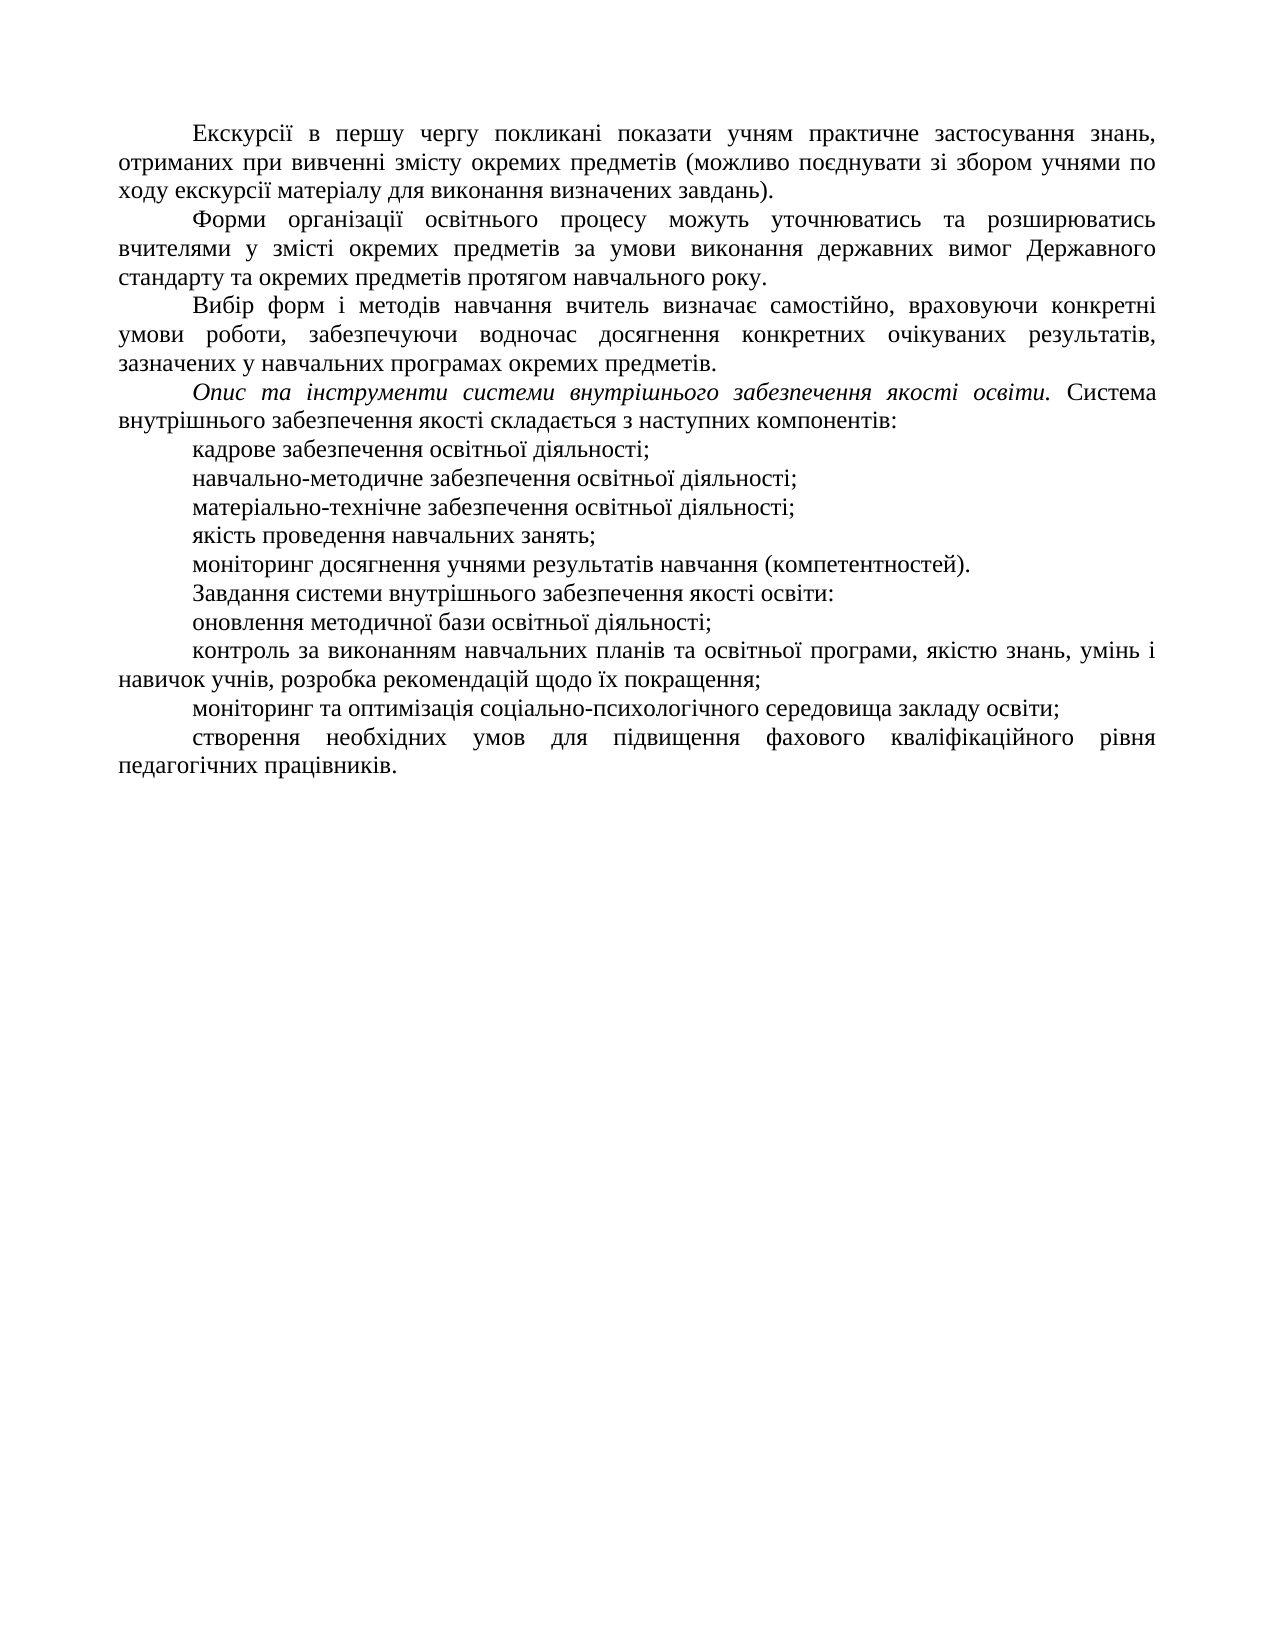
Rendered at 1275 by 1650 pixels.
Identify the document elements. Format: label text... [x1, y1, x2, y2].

text Вибір форм і методів навчання вчитель визначає самостійно, враховуючи конкретні умови роботи, забезпечуючи водночас досягнення конкретних очікуваних результатів, зазначених у навчальних програмах окремих предметів. [118, 291, 1157, 377]
text якість проведення навчальних занять; [118, 521, 1157, 549]
text Опис та інструменти системи внутрішнього забезпечення якості освіти. Система внутрішнього забезпечення якості складається з наступних компонентів: [118, 377, 1157, 434]
text моніторинг досягнення учнями результатів навчання (компетентностей). [118, 549, 1157, 578]
text оновлення методичної бази освітньої діяльності; [118, 607, 1157, 636]
text контроль за виконанням навчальних планів та освітньої програми, якістю знань, умінь і навичок учнів, розробка рекомендацій щодо їх покращення; [118, 636, 1157, 693]
text моніторинг та оптимізація соціально-психологічного середовища закладу освіти; [118, 693, 1157, 722]
text кадрове забезпечення освітньої діяльності; [118, 434, 1157, 463]
text Форми організації освітнього процесу можуть уточнюватись та розширюватись вчителями у змісті окремих предметів за умови виконання державних вимог Державного стандарту та окремих предметів протягом навчального року. [118, 204, 1157, 291]
text Екскурсії в першу чергу покликані показати учням практичне застосування знань, отриманих при вивченні змісту окремих предметів (можливо поєднувати зі збором учнями по ходу екскурсії матеріалу для виконання визначених завдань). [118, 118, 1157, 204]
text матеріально-технічне забезпечення освітньої діяльності; [118, 492, 1157, 521]
text навчально-методичне забезпечення освітньої діяльності; [118, 463, 1157, 492]
text Завдання системи внутрішнього забезпечення якості освіти: [118, 578, 1157, 607]
text створення необхідних умов для підвищення фахового кваліфікаційного рівня педагогічних працівників. [118, 722, 1157, 779]
